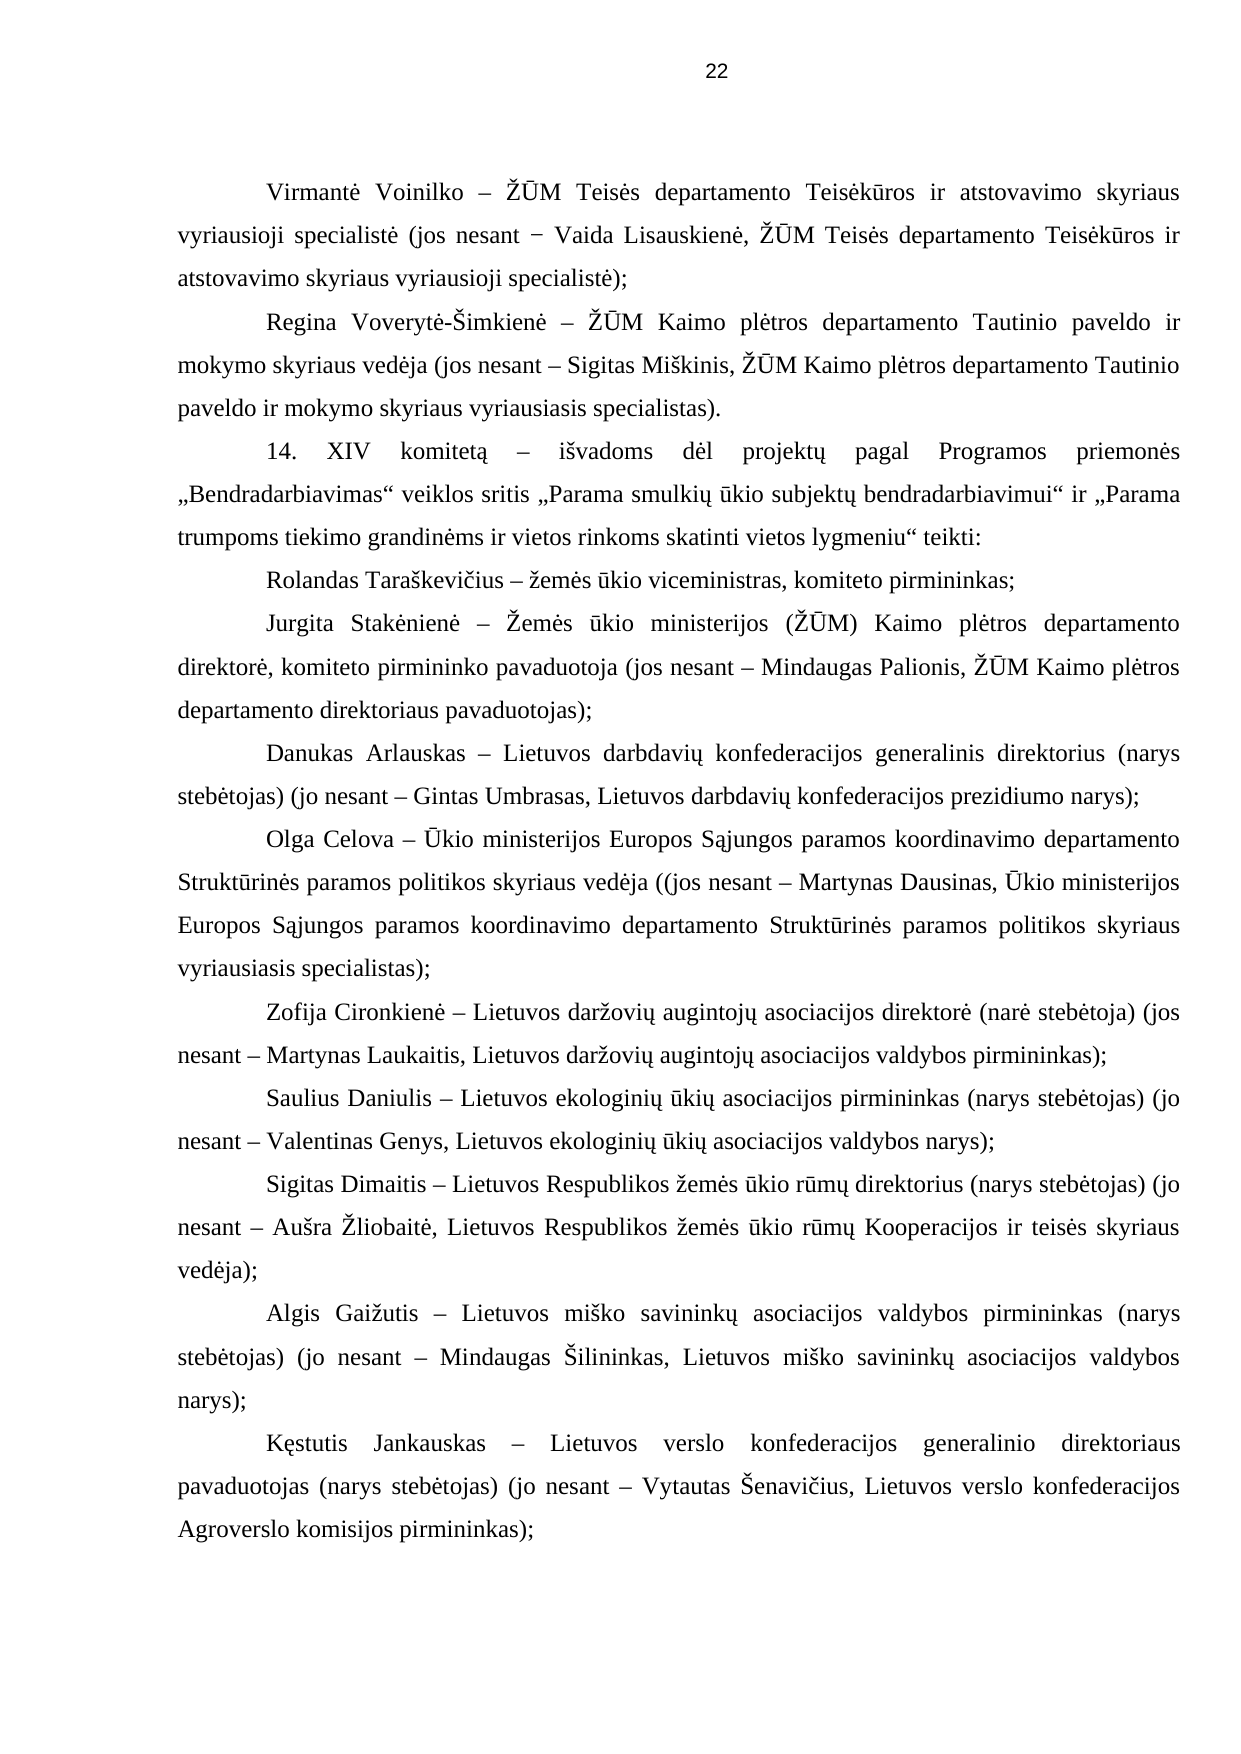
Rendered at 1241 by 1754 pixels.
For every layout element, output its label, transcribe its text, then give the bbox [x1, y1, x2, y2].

text Zofija Cironkienė – Lietuvos daržovių augintojų asociacijos direktorė (narė stebėtoja) (jos nesant – Martynas Laukaitis, Lietuvos daržovių augintojų asociacijos valdybos pirmininkas); [177, 997, 1181, 1068]
text Rolandas Taraškevičius – žemės ūkio viceministras, komiteto pirmininkas; [177, 565, 1181, 594]
text Jurgita Stakėnienė – Žemės ūkio ministerijos (ŽŪM) Kaimo plėtros departamento direktorė, komiteto pirmininko pavaduotoja (jos nesant – Mindaugas Palionis, ŽŪM Kaimo plėtros departamento direktoriaus pavaduotojas); [177, 608, 1181, 723]
text Algis Gaižutis – Lietuvos miško savininkų asociacijos valdybos pirmininkas (narys stebėtojas) (jo nesant – Mindaugas Šilininkas, Lietuvos miško savininkų asociacijos valdybos narys); [177, 1298, 1181, 1413]
text Kęstutis Jankauskas – Lietuvos verslo konfederacijos generalinio direktoriaus pavaduotojas (narys stebėtojas) (jo nesant – Vytautas Šenavičius, Lietuvos verslo konfederacijos Agroverslo komisijos pirmininkas); [177, 1428, 1181, 1543]
text Danukas Arlauskas – Lietuvos darbdavių konfederacijos generalinis direktorius (narys stebėtojas) (jo nesant – Gintas Umbrasas, Lietuvos darbdavių konfederacijos prezidiumo narys); [177, 738, 1181, 810]
text 14. XIV komitetą – išvadoms dėl projektų pagal Programos priemonės „Bendradarbiavimas“ veiklos sritis „Parama smulkių ūkio subjektų bendradarbiavimui“ ir „Parama trumpoms tiekimo grandinėms ir vietos rinkoms skatinti vietos lygmeniu“ teikti: [177, 436, 1181, 551]
text Saulius Daniulis – Lietuvos ekologinių ūkių asociacijos pirmininkas (narys stebėtojas) (jo nesant – Valentinas Genys, Lietuvos ekologinių ūkių asociacijos valdybos narys); [177, 1083, 1181, 1155]
text Regina Voverytė-Šimkienė – ŽŪM Kaimo plėtros departamento Tautinio paveldo ir mokymo skyriaus vedėja (jos nesant – Sigitas Miškinis, ŽŪM Kaimo plėtros departamento Tautinio paveldo ir mokymo skyriaus vyriausiasis specialistas). [177, 307, 1181, 422]
text Olga Celova – Ūkio ministerijos Europos Sąjungos paramos koordinavimo departamento Struktūrinės paramos politikos skyriaus vedėja ((jos nesant – Martynas Dausinas, Ūkio ministerijos Europos Sąjungos paramos koordinavimo departamento Struktūrinės paramos politikos skyriaus vyriausiasis specialistas); [177, 824, 1181, 982]
text Sigitas Dimaitis – Lietuvos Respublikos žemės ūkio rūmų direktorius (narys stebėtojas) (jo nesant – Aušra Žliobaitė, Lietuvos Respublikos žemės ūkio rūmų Kooperacijos ir teisės skyriaus vedėja); [177, 1169, 1181, 1284]
text Virmantė Voinilko – ŽŪM Teisės departamento Teisėkūros ir atstovavimo skyriaus vyriausioji specialistė (jos nesant − Vaida Lisauskienė, ŽŪM Teisės departamento Teisėkūros ir atstovavimo skyriaus vyriausioji specialistė); [177, 177, 1181, 292]
